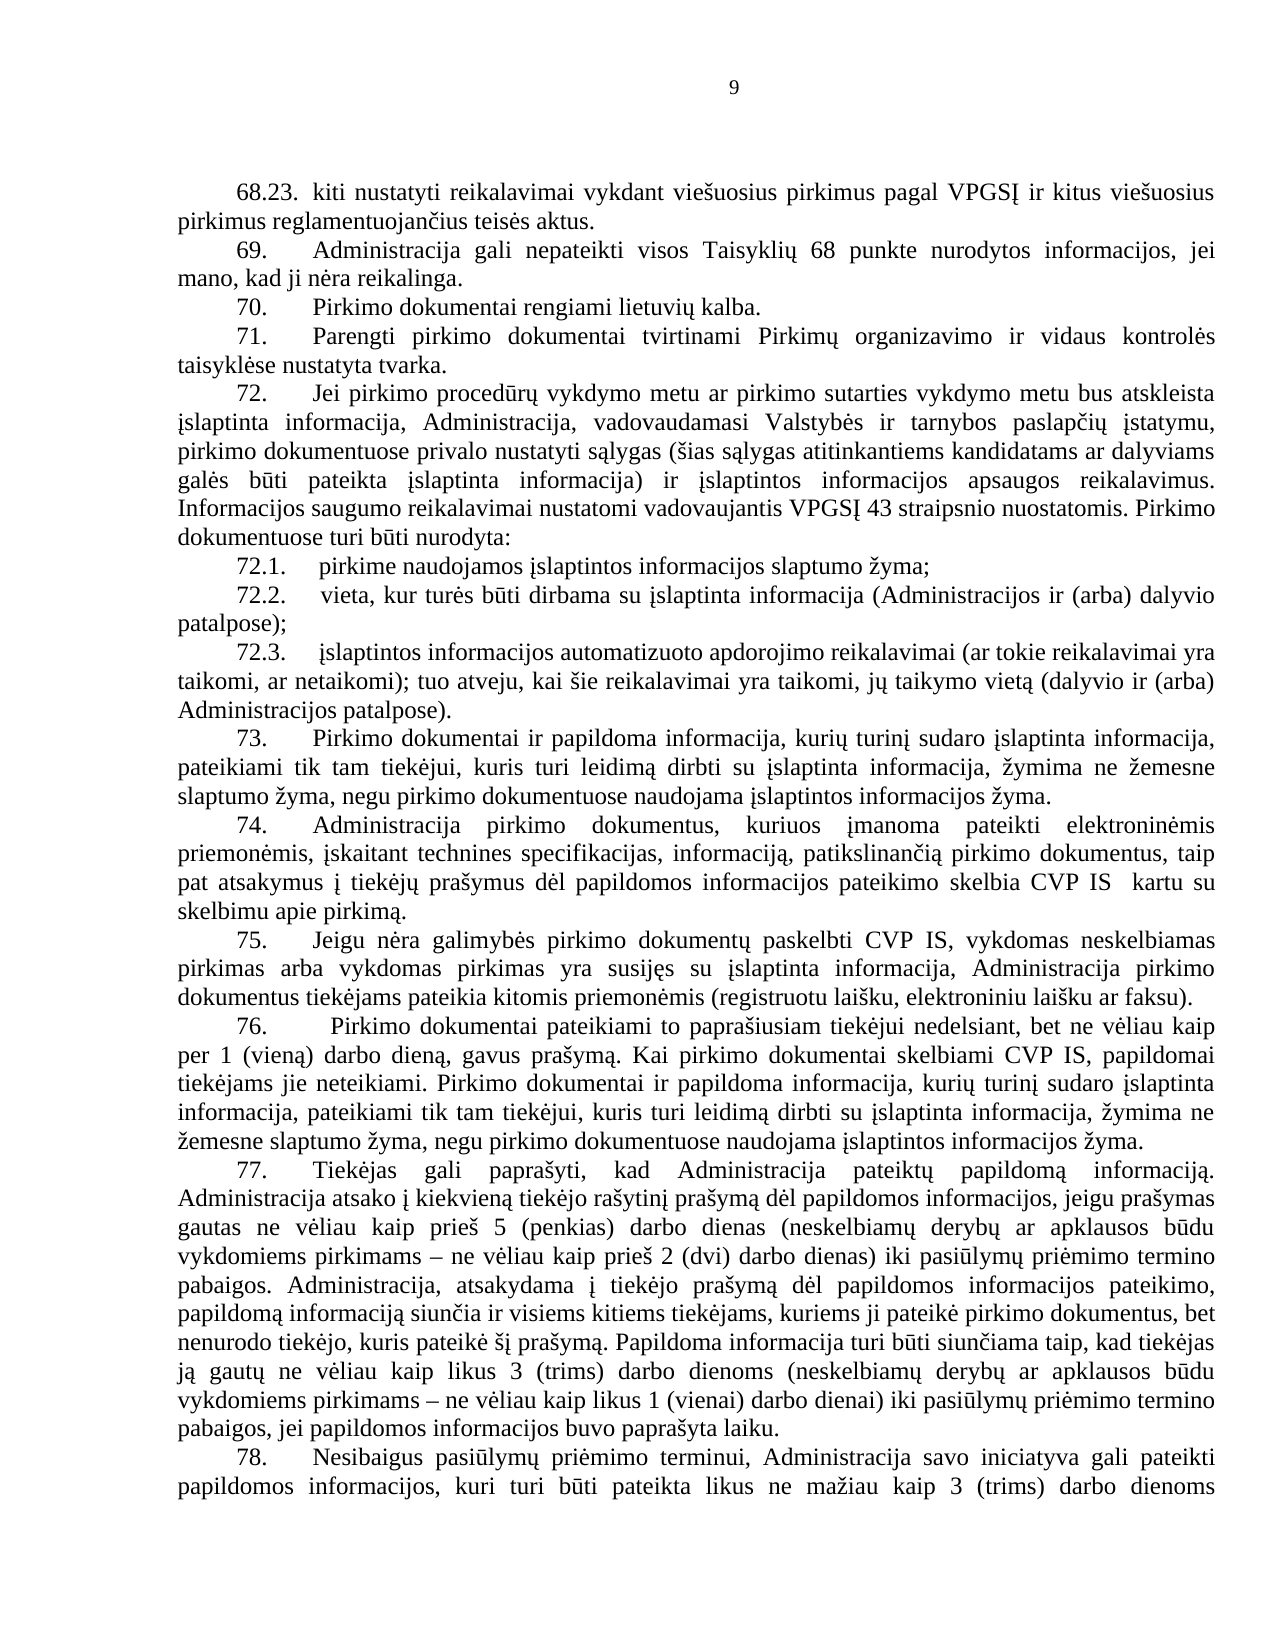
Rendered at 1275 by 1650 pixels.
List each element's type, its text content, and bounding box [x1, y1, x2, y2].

text 77. Tiekėjas gali paprašyti, kad Administracija pateiktų papildomą informaciją. Administracija atsako į kiekvieną tiekėjo rašytinį prašymą dėl papildomos informacijos, jeigu prašymas gautas ne vėliau kaip prieš 5 (penkias) darbo dienas (neskelbiamų derybų ar apklausos būdu vykdomiems pirkimams – ne vėliau kaip prieš 2 (dvi) darbo dienas) iki pasiūlymų priėmimo termino pabaigos. Administracija, atsakydama į tiekėjo prašymą dėl papildomos informacijos pateikimo, papildomą informaciją siunčia ir visiems kitiems tiekėjams, kuriems ji pateikė pirkimo dokumentus, bet nenurodo tiekėjo, kuris pateikė šį prašymą. Papildoma informacija turi būti siunčiama taip, kad tiekėjas ją gautų ne vėliau kaip likus 3 (trims) darbo dienoms (neskelbiamų derybų ar apklausos būdu vykdomiems pirkimams – ne vėliau kaip likus 1 (vienai) darbo dienai) iki pasiūlymų priėmimo termino pabaigos, jei papildomos informacijos buvo paprašyta laiku. [177, 1155, 1216, 1442]
text 72. Jei pirkimo procedūrų vykdymo metu ar pirkimo sutarties vykdymo metu bus atskleista įslaptinta informacija, Administracija, vadovaudamasi Valstybės ir tarnybos paslapčių įstatymu, pirkimo dokumentuose privalo nustatyti sąlygas (šias sąlygas atitinkantiems kandidatams ar dalyviams galės būti pateikta įslaptinta informacija) ir įslaptintos informacijos apsaugos reikalavimus. Informacijos saugumo reikalavimai nustatomi vadovaujantis VPGSĮ 43 straipsnio nuostatomis. Pirkimo dokumentuose turi būti nurodyta: [177, 378, 1216, 551]
text 68.23. kiti nustatyti reikalavimai vykdant viešuosius pirkimus pagal VPGSĮ ir kitus viešuosius pirkimus reglamentuojančius teisės aktus. [177, 177, 1216, 235]
text 75. Jeigu nėra galimybės pirkimo dokumentų paskelbti CVP IS, vykdomas neskelbiamas pirkimas arba vykdomas pirkimas yra susijęs su įslaptinta informacija, Administracija pirkimo dokumentus tiekėjams pateikia kitomis priemonėmis (registruotu laišku, elektroniniu laišku ar faksu). [177, 925, 1216, 1011]
text 69. Administracija gali nepateikti visos Taisyklių 68 punkte nurodytos informacijos, jei mano, kad ji nėra reikalinga. [177, 235, 1216, 292]
text 74. Administracija pirkimo dokumentus, kuriuos įmanoma pateikti elektroninėmis priemonėmis, įskaitant technines specifikacijas, informaciją, patikslinančią pirkimo dokumentus, taip pat atsakymus į tiekėjų prašymus dėl papildomos informacijos pateikimo skelbia CVP IS kartu su skelbimu apie pirkimą. [177, 810, 1216, 925]
text 70. Pirkimo dokumentai rengiami lietuvių kalba. [177, 292, 1216, 321]
text 71. Parengti pirkimo dokumentai tvirtinami Pirkimų organizavimo ir vidaus kontrolės taisyklėse nustatyta tvarka. [177, 321, 1216, 378]
text 72.2. vieta, kur turės būti dirbama su įslaptinta informacija (Administracijos ir (arba) dalyvio patalpose); [177, 580, 1216, 637]
text 78. Nesibaigus pasiūlymų priėmimo terminui, Administracija savo iniciatyva gali pateikti papildomos informacijos, kuri turi būti pateikta likus ne mažiau kaip 3 (trims) darbo dienoms [177, 1442, 1216, 1500]
text 76. Pirkimo dokumentai pateikiami to paprašiusiam tiekėjui nedelsiant, bet ne vėliau kaip per 1 (vieną) darbo dieną, gavus prašymą. Kai pirkimo dokumentai skelbiami CVP IS, papildomai tiekėjams jie neteikiami. Pirkimo dokumentai ir papildoma informacija, kurių turinį sudaro įslaptinta informacija, pateikiami tik tam tiekėjui, kuris turi leidimą dirbti su įslaptinta informacija, žymima ne žemesne slaptumo žyma, negu pirkimo dokumentuose naudojama įslaptintos informacijos žyma. [177, 1011, 1216, 1155]
text 72.3. įslaptintos informacijos automatizuoto apdorojimo reikalavimai (ar tokie reikalavimai yra taikomi, ar netaikomi); tuo atveju, kai šie reikalavimai yra taikomi, jų taikymo vietą (dalyvio ir (arba) Administracijos patalpose). [177, 637, 1216, 723]
text 73. Pirkimo dokumentai ir papildoma informacija, kurių turinį sudaro įslaptinta informacija, pateikiami tik tam tiekėjui, kuris turi leidimą dirbti su įslaptinta informacija, žymima ne žemesne slaptumo žyma, negu pirkimo dokumentuose naudojama įslaptintos informacijos žyma. [177, 723, 1216, 810]
text 72.1. pirkime naudojamos įslaptintos informacijos slaptumo žyma; [177, 551, 1216, 580]
